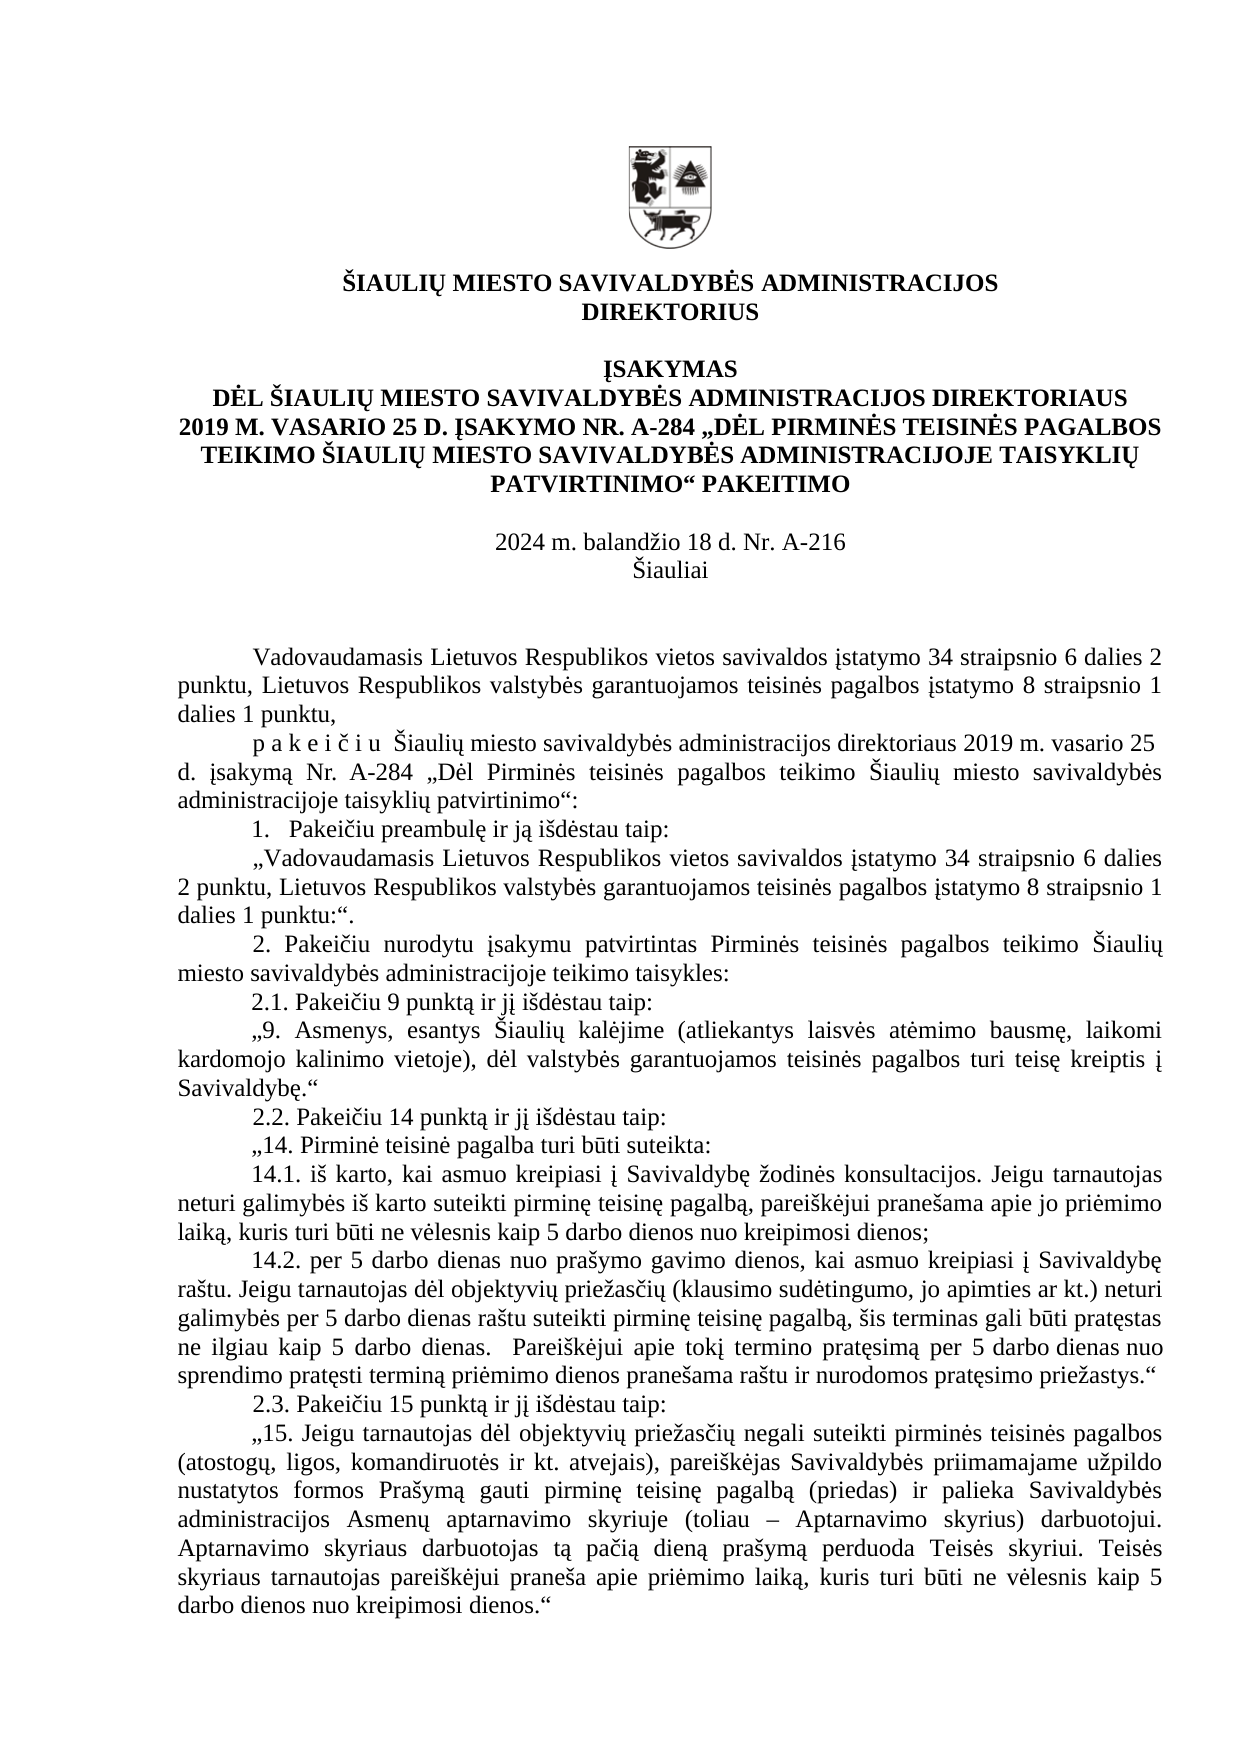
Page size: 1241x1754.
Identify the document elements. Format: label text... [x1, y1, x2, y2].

text 2019 M. VASARIO 25 D. ĮSAKYMO NR. A-284 „DĖL PIRMINĖS TEISINĖS PAGALBOS TEIKIMO ŠIAULIŲ MIESTO SAVIVALDYBĖS ADMINISTRACIJOJE TAISYKLIŲ PATVIRTINIMO“ PAKEITIMO [177, 412, 1163, 498]
text Vadovaudamasis Lietuvos Respublikos vietos savivaldos įstatymo 34 straipsnio 6 dalies 2 punktu, Lietuvos Respublikos valstybės garantuojamos teisinės pagalbos įstatymo 8 straipsnio 1 dalies 1 punktu, [177, 642, 1163, 728]
text 14.2. per 5 darbo dienas nuo prašymo gavimo dienos, kai asmuo kreipiasi į Savivaldybę raštu. Jeigu tarnautojas dėl objektyvių priežasčių (klausimo sudėtingumo, jo apimties ar kt.) neturi galimybės per 5 darbo dienas raštu suteikti pirminę teisinę pagalbą, šis terminas gali būti pratęstas ne ilgiau kaip 5 darbo dienas. Pareiškėjui apie tokį termino pratęsimą per 5 darbo dienas nuo sprendimo pratęsti terminą priėmimo dienos pranešama raštu ir nurodomos pratęsimo priežastys.“ [177, 1246, 1163, 1389]
text „14. Pirminė teisinė pagalba turi būti suteikta: [177, 1131, 1163, 1159]
text 2. Pakeičiu nurodytu įsakymu patvirtintas Pirminės teisinės pagalbos teikimo Šiaulių miesto savivaldybės administracijoje teikimo taisykles: [177, 929, 1163, 987]
text DĖL ŠIAULIŲ MIESTO SAVIVALDYBĖS ADMINISTRACIJOS DIREKTORIAUS [177, 383, 1163, 412]
text ĮSAKYMAS [177, 354, 1163, 383]
text Šiauliai [177, 556, 1163, 584]
text 2024 m. balandžio 18 d. Nr. A-216 [177, 527, 1163, 556]
text „9. Asmenys, esantys Šiaulių kalėjime (atliekantys laisvės atėmimo bausmę, laikomi kardomojo kalinimo vietoje), dėl valstybės garantuojamos teisinės pagalbos turi teisę kreiptis į Savivaldybę.“ [177, 1016, 1163, 1102]
text 2.2. Pakeičiu 14 punktą ir jį išdėstau taip: [177, 1102, 1163, 1131]
text 2.3. Pakeičiu 15 punktą ir jį išdėstau taip: [177, 1389, 1163, 1418]
text p a k e i č i u Šiaulių miesto savivaldybės administracijos direktoriaus 2019 m. vasario 25 d. įsakymą Nr. A-284 „Dėl Pirminės teisinės pagalbos teikimo Šiaulių miesto savivaldybės administracijoje taisyklių patvirtinimo“: [177, 728, 1163, 814]
text 2.1. Pakeičiu 9 punktą ir jį išdėstau taip: [177, 987, 1163, 1016]
text DIREKTORIUS [177, 297, 1163, 326]
text 14.1. iš karto, kai asmuo kreipiasi į Savivaldybę žodinės konsultacijos. Jeigu tarnautojas neturi galimybės iš karto suteikti pirminę teisinę pagalbą, pareiškėjui pranešama apie jo priėmimo laiką, kuris turi būti ne vėlesnis kaip 5 darbo dienos nuo kreipimosi dienos; [177, 1159, 1163, 1246]
text „15. Jeigu tarnautojas dėl objektyvių priežasčių negali suteikti pirminės teisinės pagalbos (atostogų, ligos, komandiruotės ir kt. atvejais), pareiškėjas Savivaldybės priimamajame užpildo nustatytos formos Prašymą gauti pirminę teisinę pagalbą (priedas) ir palieka Savivaldybės administracijos Asmenų aptarnavimo skyriuje (toliau – Aptarnavimo skyrius) darbuotojui. Aptarnavimo skyriaus darbuotojas tą pačią dieną prašymą perduoda Teisės skyriui. Teisės skyriaus tarnautojas pareiškėjui praneša apie priėmimo laiką, kuris turi būti ne vėlesnis kaip 5 darbo dienos nuo kreipimosi dienos.“ [177, 1418, 1163, 1619]
text ŠIAULIŲ MIESTO SAVIVALDYBĖS ADMINISTRACIJOS [177, 268, 1163, 297]
text „Vadovaudamasis Lietuvos Respublikos vietos savivaldos įstatymo 34 straipsnio 6 dalies 2 punktu, Lietuvos Respublikos valstybės garantuojamos teisinės pagalbos įstatymo 8 straipsnio 1 dalies 1 punktu:“. [177, 843, 1163, 929]
text 1. Pakeičiu preambulę ir ją išdėstau taip: [251, 814, 1163, 843]
